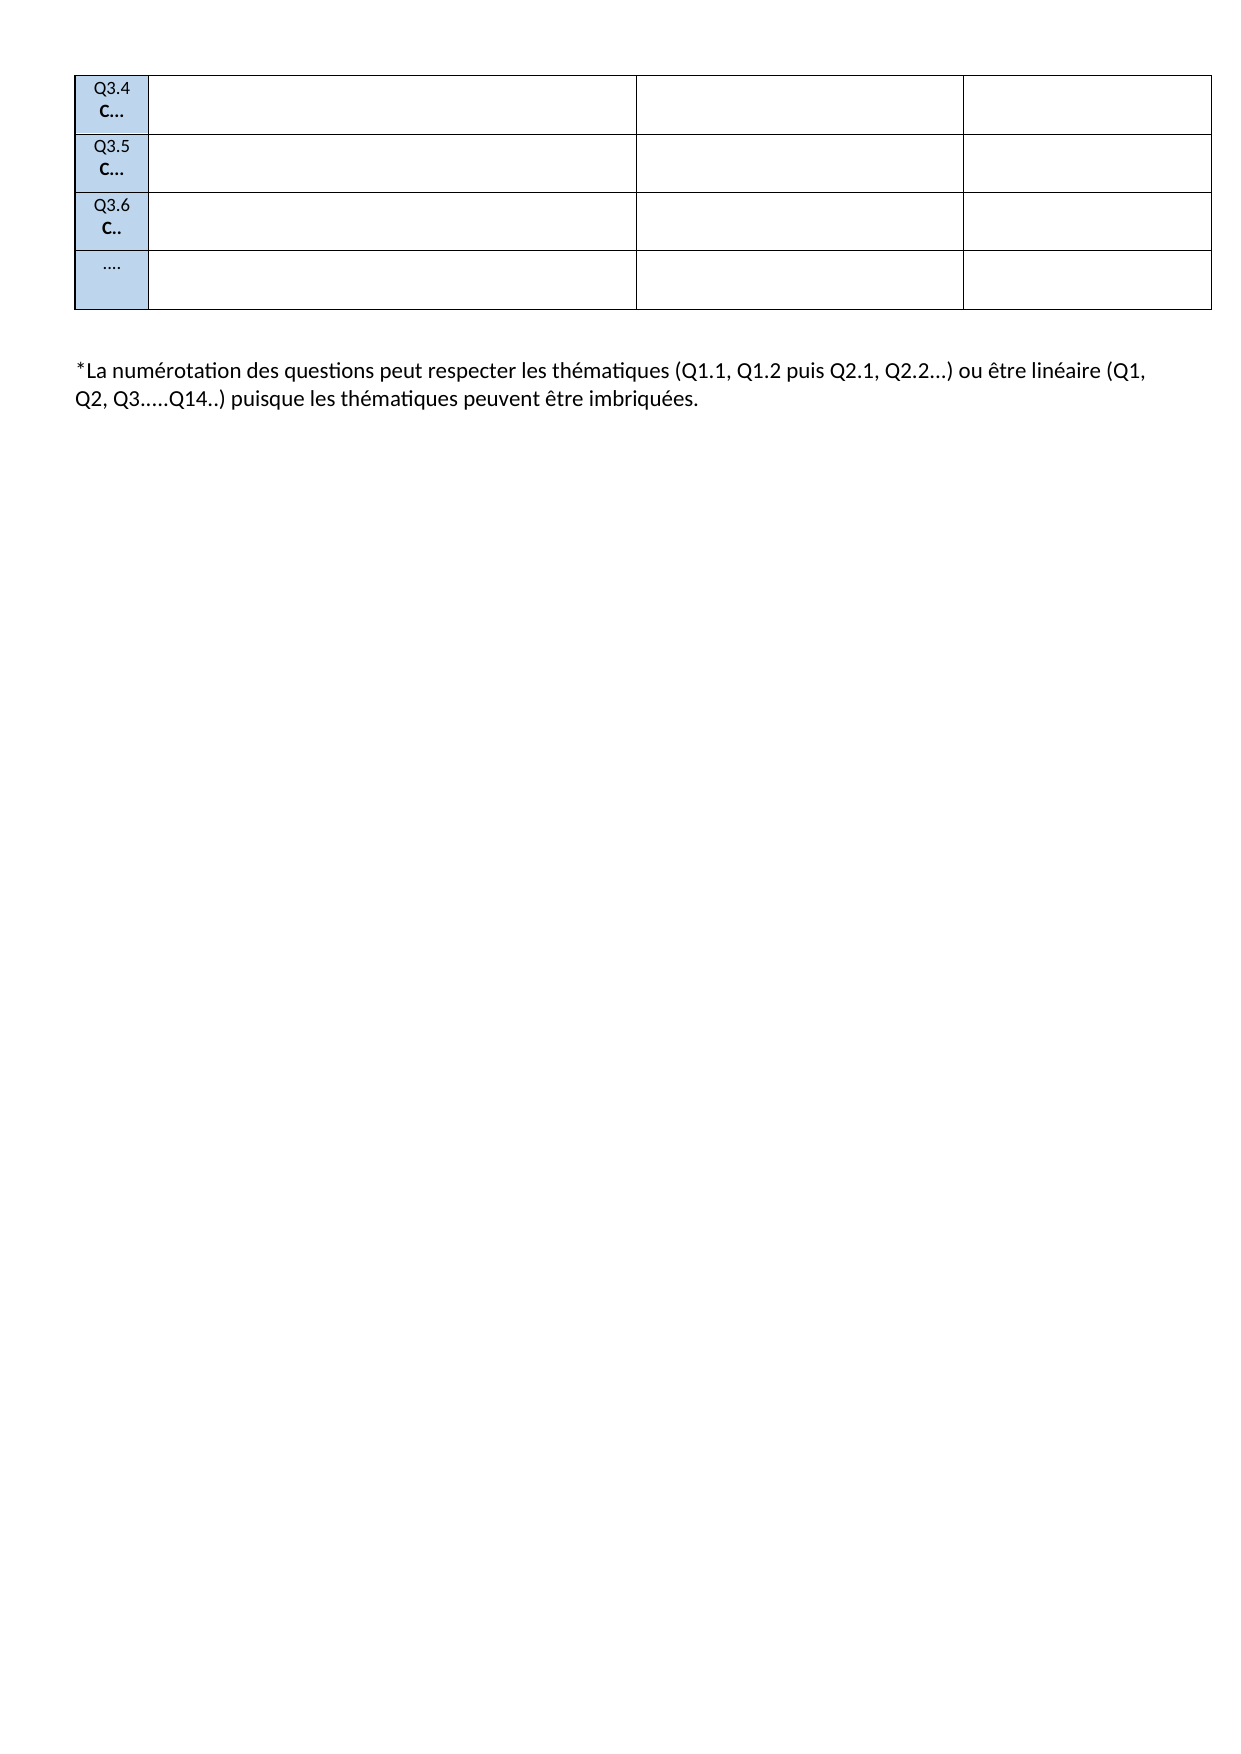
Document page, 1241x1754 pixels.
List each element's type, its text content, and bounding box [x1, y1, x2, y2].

table_cell [149, 193, 636, 250]
table_cell [637, 135, 963, 192]
table_cell [637, 76, 963, 133]
table_cell [964, 135, 1211, 192]
table_cell [637, 193, 963, 250]
table_cell [964, 76, 1211, 133]
table_cell [964, 193, 1211, 250]
table_cell [149, 135, 636, 192]
text *La numérotation des questions peut respecter les thématiques (Q1.1, Q1.2 puis Q2.1, Q2.2...) ou être linéaire (Q1, Q2, Q3.....Q14..) puisque les thématiques peuvent être imbriquées. [75, 356, 1165, 412]
table_cell .... [76, 251, 148, 309]
table_cell [964, 251, 1211, 309]
table_cell Q3.4 C... [76, 76, 148, 133]
table_cell [149, 251, 636, 309]
table_cell Q3.5 C... [76, 135, 148, 192]
table_cell Q3.6 C.. [76, 193, 148, 250]
table_cell [149, 76, 636, 133]
table_cell [637, 251, 963, 309]
